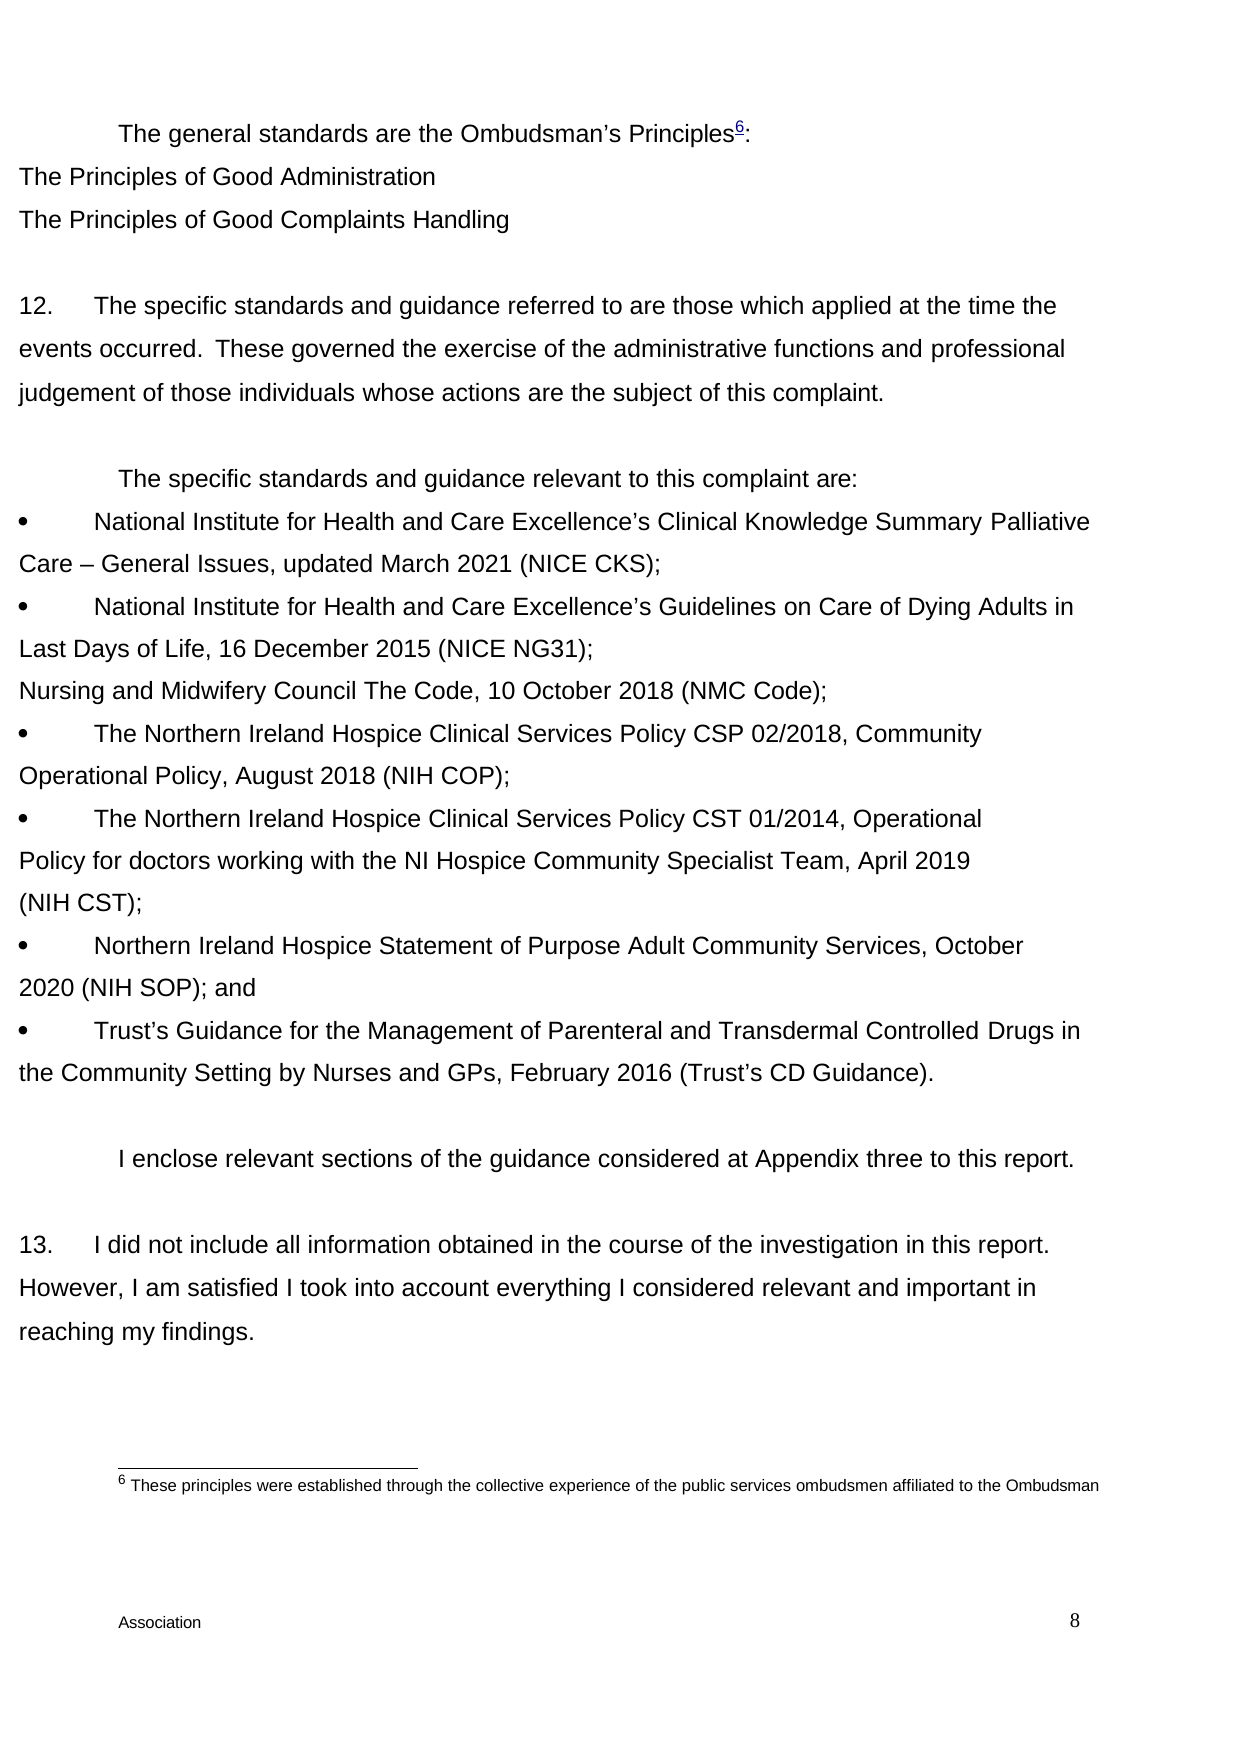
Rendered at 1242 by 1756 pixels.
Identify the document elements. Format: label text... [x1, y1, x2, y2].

text The general standards are the Ombudsman’s Principles6: [118, 117, 1225, 148]
list The Principles of Good Complaints Handling [0, 205, 1225, 234]
list National Institute for Health and Care Excellence’s Clinical Knowledge Summary Palliative Care – General Issues, updated March 2021 (NICE CKS); [19, 507, 1100, 578]
list Trust’s Guidance for the Management of Parenteral and Transdermal Controlled Drugs in the Community Setting by Nurses and GPs, February 2016 (Trust’s CD Guidance). [19, 1016, 1112, 1087]
list National Institute for Health and Care Excellence’s Guidelines on Care of Dying Adults in Last Days of Life, 16 December 2015 (NICE NG31); [19, 592, 1114, 662]
list The Principles of Good Administration [0, 162, 1225, 191]
text I enclose relevant sections of the guidance considered at Appendix three to this report. [118, 1144, 1225, 1173]
list Northern Ireland Hospice Statement of Purpose Adult Community Services, October 2020 (NIH SOP); and [19, 931, 1071, 1002]
list Nursing and Midwifery Council The Code, 10 October 2018 (NMC Code); [0, 676, 1225, 705]
list I did not include all information obtained in the course of the investigation in this report. However, I am satisfied I took into account everything I considered relevant and important in reaching my findings. [19, 1230, 1088, 1345]
list The Northern Ireland Hospice Clinical Services Policy CSP 02/2018, Community Operational Policy, August 2018 (NIH COP); [19, 719, 992, 790]
list The Northern Ireland Hospice Clinical Services Policy CST 01/2014, Operational Policy for doctors working with the NI Hospice Community Specialist Team, April 2019 (NIH CST); [19, 804, 1014, 917]
text The specific standards and guidance relevant to this complaint are: [118, 464, 1225, 492]
text 6 These principles were established through the collective experience of the public services ombudsmen affiliated to the Ombudsman [118, 1471, 1225, 1495]
list The specific standards and guidance referred to are those which applied at the time the events occurred. These governed the exercise of the administrative functions and professional judgement of those individuals whose actions are the subject of this complaint. [19, 291, 1115, 406]
